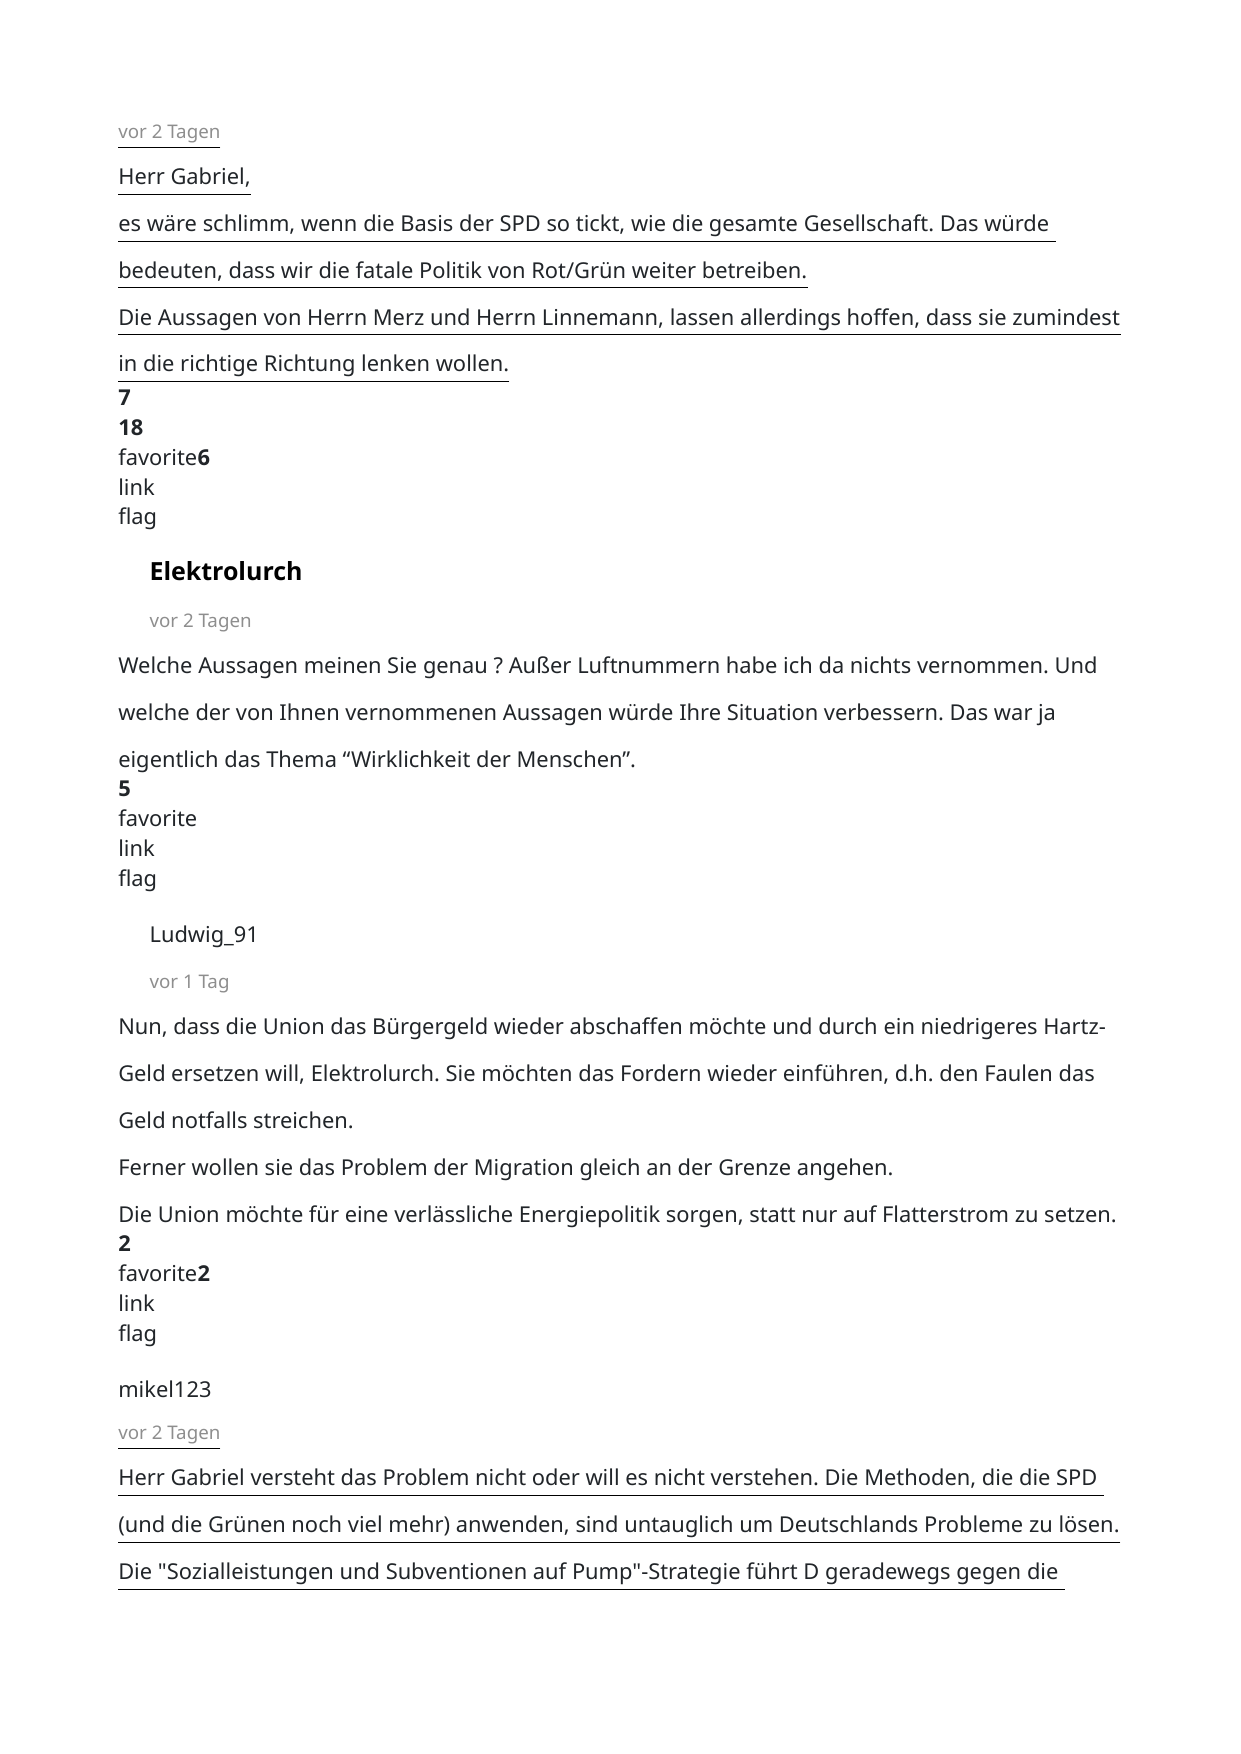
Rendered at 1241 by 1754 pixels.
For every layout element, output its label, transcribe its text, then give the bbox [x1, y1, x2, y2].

text favorite2 [118, 1258, 1122, 1288]
text link [118, 472, 1122, 501]
text vor 2 Tagen [118, 118, 1122, 148]
text flag [118, 501, 1122, 531]
text vor 1 Tag [149, 964, 1122, 994]
text link [118, 833, 1122, 863]
text Herr Gabriel versteht das Problem nicht oder will es nicht verstehen. Die Methoden, die die SPD (und die Grünen noch viel mehr) anwenden, sind untauglich um Deutschlands Probleme zu lösen. Die "Sozialleistungen und Subventionen auf Pump"-Strategie führt D geradewegs gegen die [118, 1449, 1122, 1590]
text favorite6 [118, 442, 1122, 472]
text 2 [118, 1228, 1122, 1258]
text 5 [118, 773, 1122, 803]
text Ludwig_91 [149, 908, 1114, 949]
text Elektrolurch [149, 547, 1114, 587]
text favorite [118, 803, 1122, 833]
text flag [118, 1318, 1122, 1348]
text Welche Aussagen meinen Sie genau ? Außer Luftnummern habe ich da nichts vernommen. Und welche der von Ihnen vernommenen Aussagen würde Ihre Situation verbessern. Das war ja eigentlich das Thema “Wirklichkeit der Menschen”. [118, 633, 1122, 773]
text vor 2 Tagen [149, 603, 1122, 633]
text 7 [118, 382, 1122, 412]
text flag [118, 863, 1122, 892]
text mikel123 [118, 1363, 1114, 1404]
text link [118, 1288, 1122, 1318]
text vor 2 Tagen [118, 1419, 1122, 1449]
text 18 [118, 412, 1122, 442]
text Herr Gabriel, es wäre schlimm, wenn die Basis der SPD so tickt, wie die gesamte Gesellschaft. Das würde bedeuten, dass wir die fatale Politik von Rot/Grün weiter betreiben. Die Aussagen von Herrn Merz und Herrn Linnemann, lassen allerdings hoffen, dass sie zumindest in die richtige Richtung lenken wollen. [118, 148, 1122, 382]
text Nun, dass die Union das Bürgergeld wieder abschaffen möchte und durch ein niedrigeres Hartz-Geld ersetzen will, Elektrolurch. Sie möchten das Fordern wieder einführen, d.h. den Faulen das Geld notfalls streichen. Ferner wollen sie das Problem der Migration gleich an der Grenze angehen. Die Union möchte für eine verlässliche Energiepolitik sorgen, statt nur auf Flatterstrom zu setzen. [118, 994, 1122, 1228]
